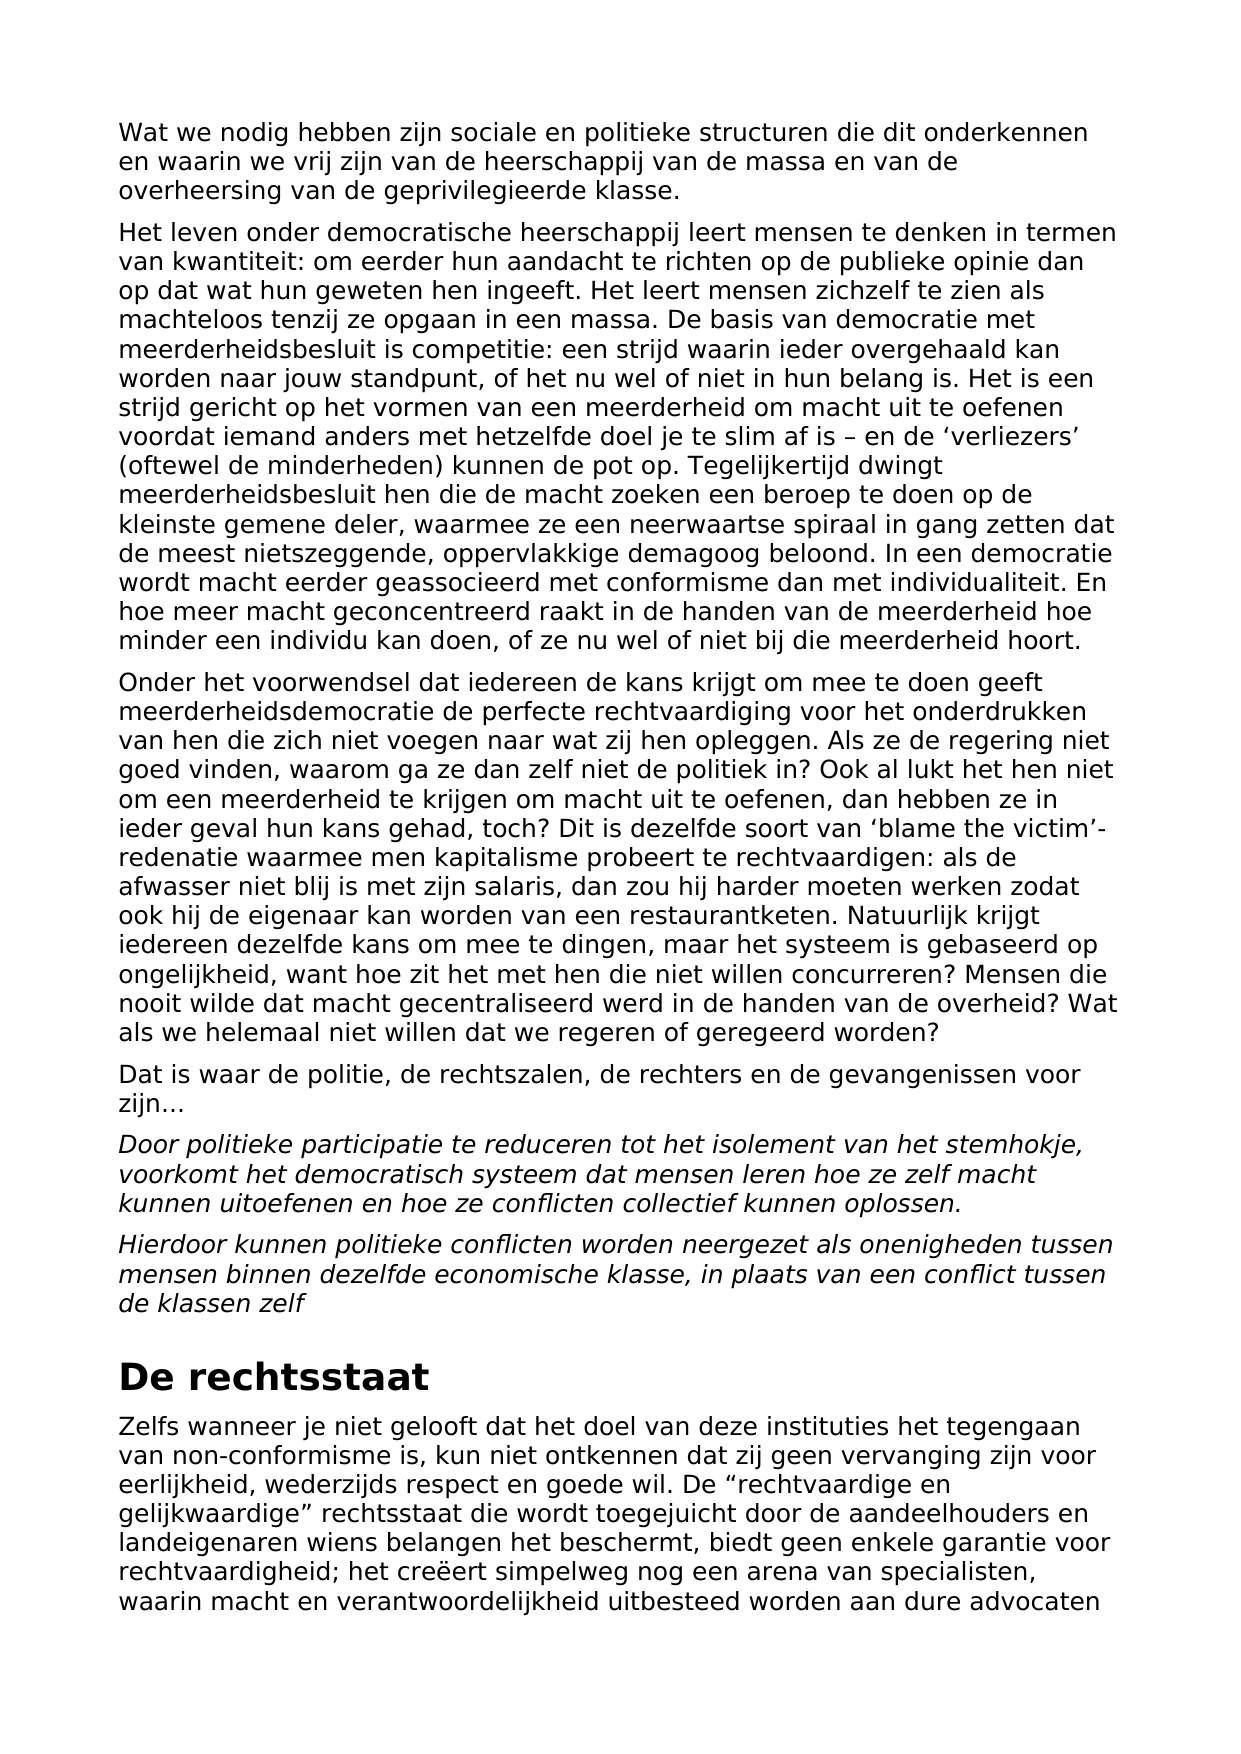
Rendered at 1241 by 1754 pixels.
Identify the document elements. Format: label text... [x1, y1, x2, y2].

subtitle De rechtsstaat [118, 1356, 1122, 1399]
text Zelfs wanneer je niet gelooft dat het doel van deze instituties het tegengaan van non-conformisme is, kun niet ontkennen dat zij geen vervanging zijn voor eerlijkheid, wederzijds respect en goede wil. De “rechtvaardige en gelijkwaardige” rechtsstaat die wordt toegejuicht door de aandeelhouders en landeigenaren wiens belangen het beschermt, biedt geen enkele garantie voor rechtvaardigheid; het creëert simpelweg nog een arena van specialisten, waarin macht en verantwoordelijkheid uitbesteed worden aan dure advocaten [118, 1412, 1122, 1616]
text Door politieke participatie te reduceren tot het isolement van het stemhokje, voorkomt het democratisch systeem dat mensen leren hoe ze zelf macht kunnen uitoefenen en hoe ze conflicten collectief kunnen oplossen. [118, 1131, 1122, 1218]
text Hierdoor kunnen politieke conflicten worden neergezet als onenigheden tussen mensen binnen dezelfde economische klasse, in plaats van een conflict tussen de klassen zelf [118, 1231, 1122, 1318]
text Dat is waar de politie, de rechtszalen, de rechters en de gevangenissen voor zijn... [118, 1060, 1122, 1118]
text Het leven onder democratische heerschappij leert mensen te denken in termen van kwantiteit: om eerder hun aandacht te richten op de publieke opinie dan op dat wat hun geweten hen ingeeft. Het leert mensen zichzelf te zien als machteloos tenzij ze opgaan in een massa. De basis van democratie met meerderheidsbesluit is competitie: een strijd waarin ieder overgehaald kan worden naar jouw standpunt, of het nu wel of niet in hun belang is. Het is een strijd gericht op het vormen van een meerderheid om macht uit te oefenen voordat iemand anders met hetzelfde doel je te slim af is – en de ‘verliezers’ (oftewel de minderheden) kunnen de pot op. Tegelijkertijd dwingt meerderheidsbesluit hen die de macht zoeken een beroep te doen op de kleinste gemene deler, waarmee ze een neerwaartse spiraal in gang zetten dat de meest nietszeggende, oppervlakkige demagoog beloond. In een democratie wordt macht eerder geassocieerd met conformisme dan met individualiteit. En hoe meer macht geconcentreerd raakt in de handen van de meerderheid hoe minder een individu kan doen, of ze nu wel of niet bij die meerderheid hoort. [118, 218, 1122, 656]
text Wat we nodig hebben zijn sociale en politieke structuren die dit onderkennen en waarin we vrij zijn van de heerschappij van de massa en van de overheersing van de geprivilegieerde klasse. [118, 118, 1122, 206]
text Onder het voorwendsel dat iedereen de kans krijgt om mee te doen geeft meerderheidsdemocratie de perfecte rechtvaardiging voor het onderdrukken van hen die zich niet voegen naar wat zij hen opleggen. Als ze de regering niet goed vinden, waarom ga ze dan zelf niet de politiek in? Ook al lukt het hen niet om een meerderheid te krijgen om macht uit te oefenen, dan hebben ze in ieder geval hun kans gehad, toch? Dit is dezelfde soort van ‘blame the victim’-redenatie waarmee men kapitalisme probeert te rechtvaardigen: als de afwasser niet blij is met zijn salaris, dan zou hij harder moeten werken zodat ook hij de eigenaar kan worden van een restaurantketen. Natuurlijk krijgt iedereen dezelfde kans om mee te dingen, maar het systeem is gebaseerd op ongelijkheid, want hoe zit het met hen die niet willen concurreren? Mensen die nooit wilde dat macht gecentraliseerd werd in de handen van de overheid? Wat als we helemaal niet willen dat we regeren of geregeerd worden? [118, 668, 1122, 1047]
